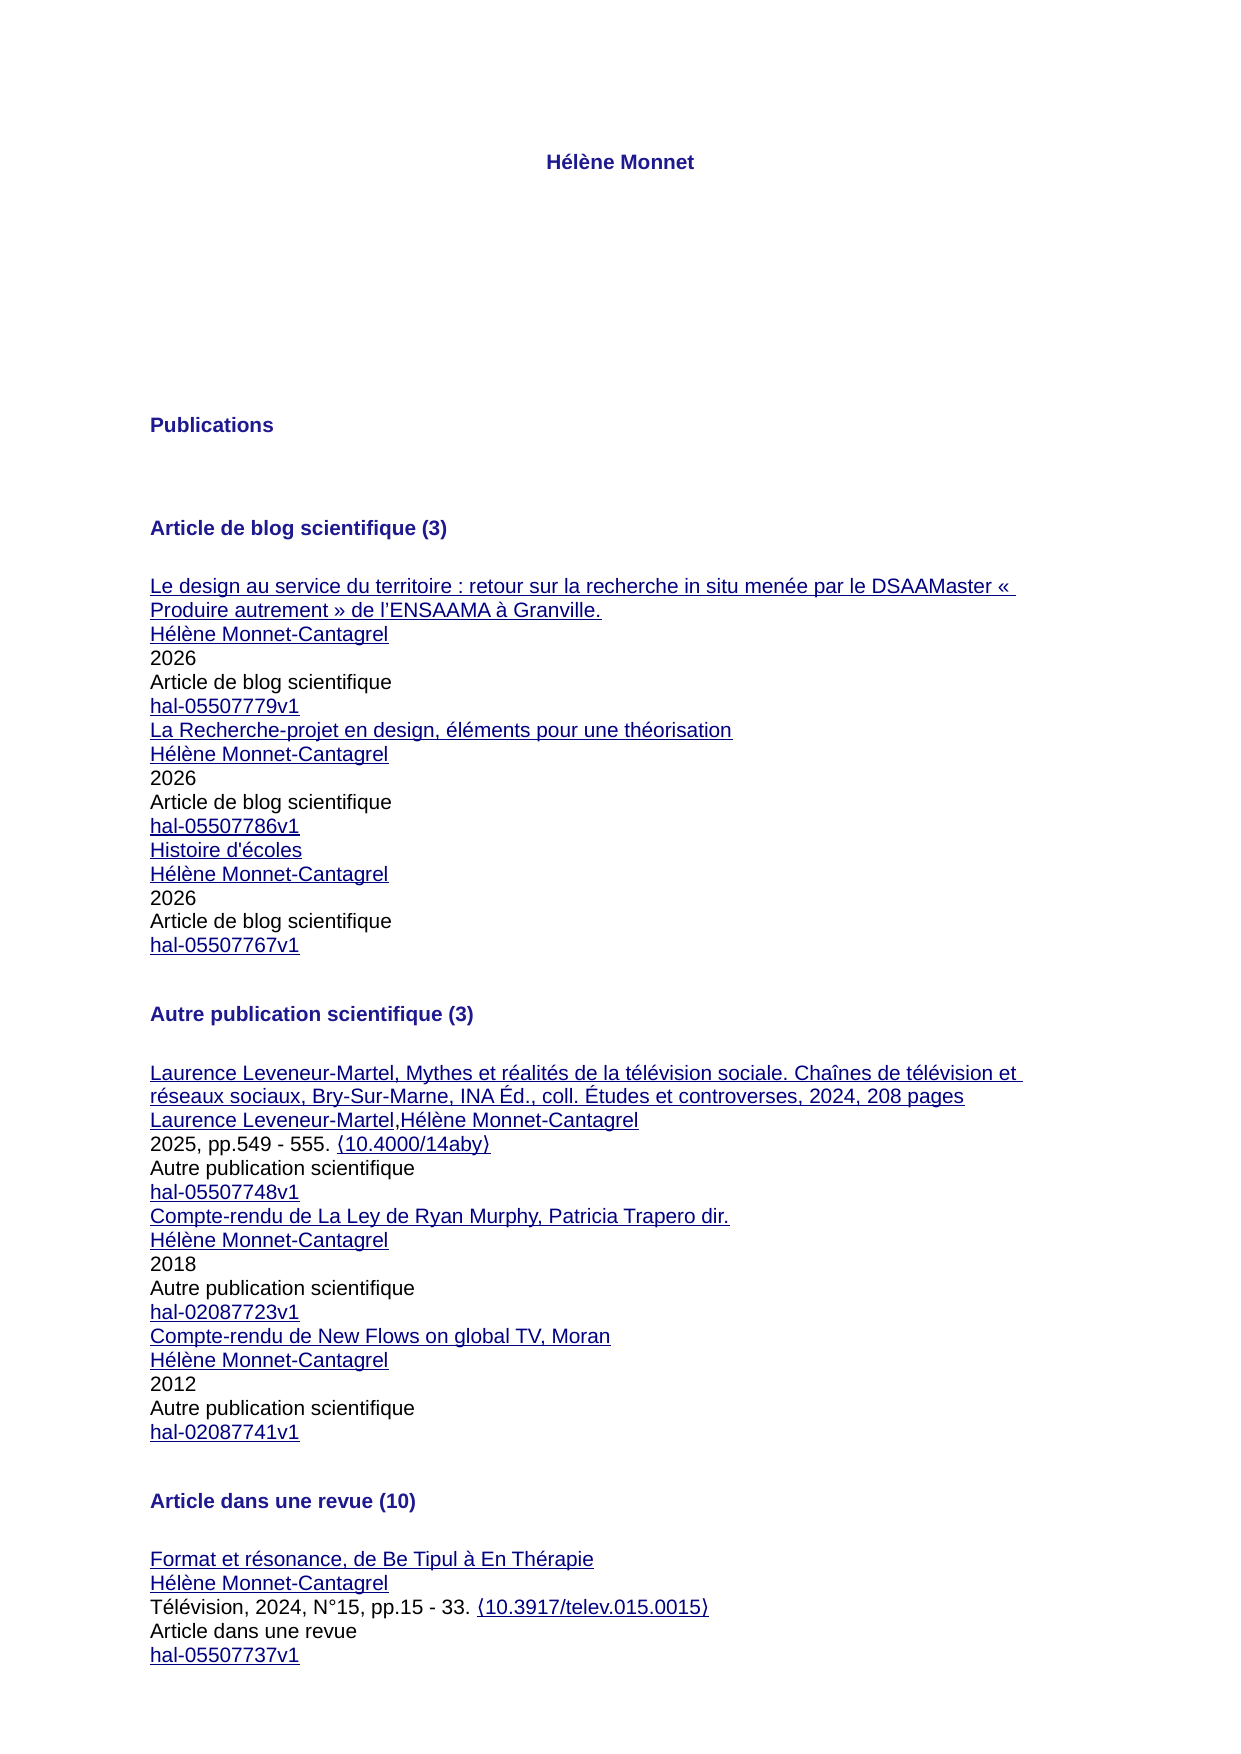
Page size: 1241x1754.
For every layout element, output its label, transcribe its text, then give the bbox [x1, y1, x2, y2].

table_header Format et résonance, de Be Tipul à En Thérapie Hélène Monnet-Cantagrel Télévision, 2024, N°15, pp.15 - 33. ⟨10.3917/telev.015.0015⟩ Article dans une revue hal-05507737v1 [150, 1547, 1090, 1667]
table_cell La Recherche-projet en design, éléments pour une théorisation Hélène Monnet-Cantagrel 2026 Article de blog scientifique hal-05507786v1 [150, 718, 1090, 837]
subtitle Publications [150, 412, 1090, 436]
table_header Le design au service du territoire : retour sur la recherche in situ menée par le DSAAMaster « Produire autrement » de l’ENSAAMA à Granville. Hélène Monnet-Cantagrel 2026 Article de blog scientifique hal-05507779v1 [150, 574, 1090, 718]
subtitle Hélène Monnet [150, 150, 1090, 174]
table_cell Histoire d'écoles Hélène Monnet-Cantagrel 2026 Article de blog scientifique hal-05507767v1 [150, 838, 1090, 957]
subtitle Autre publication scientifique (3) [150, 1002, 1090, 1026]
table_header Laurence Leveneur-Martel, Mythes et réalités de la télévision sociale. Chaînes de télévision et réseaux sociaux, Bry-Sur-Marne, INA Éd., coll. Études et controverses, 2024, 208 pages Laurence Leveneur-Martel,Hélène Monnet-Cantagrel 2025, pp.549 - 555. ⟨10.4000/14aby⟩ Autre publication scientifique hal-05507748v1 [150, 1060, 1090, 1204]
subtitle Article dans une revue (10) [150, 1488, 1090, 1512]
table_cell Compte-rendu de La Ley de Ryan Murphy, Patricia Trapero dir. Hélène Monnet-Cantagrel 2018 Autre publication scientifique hal-02087723v1 [150, 1204, 1090, 1324]
subtitle Article de blog scientifique (3) [150, 516, 1090, 539]
table_cell Compte-rendu de New Flows on global TV, Moran Hélène Monnet-Cantagrel 2012 Autre publication scientifique hal-02087741v1 [150, 1324, 1090, 1444]
